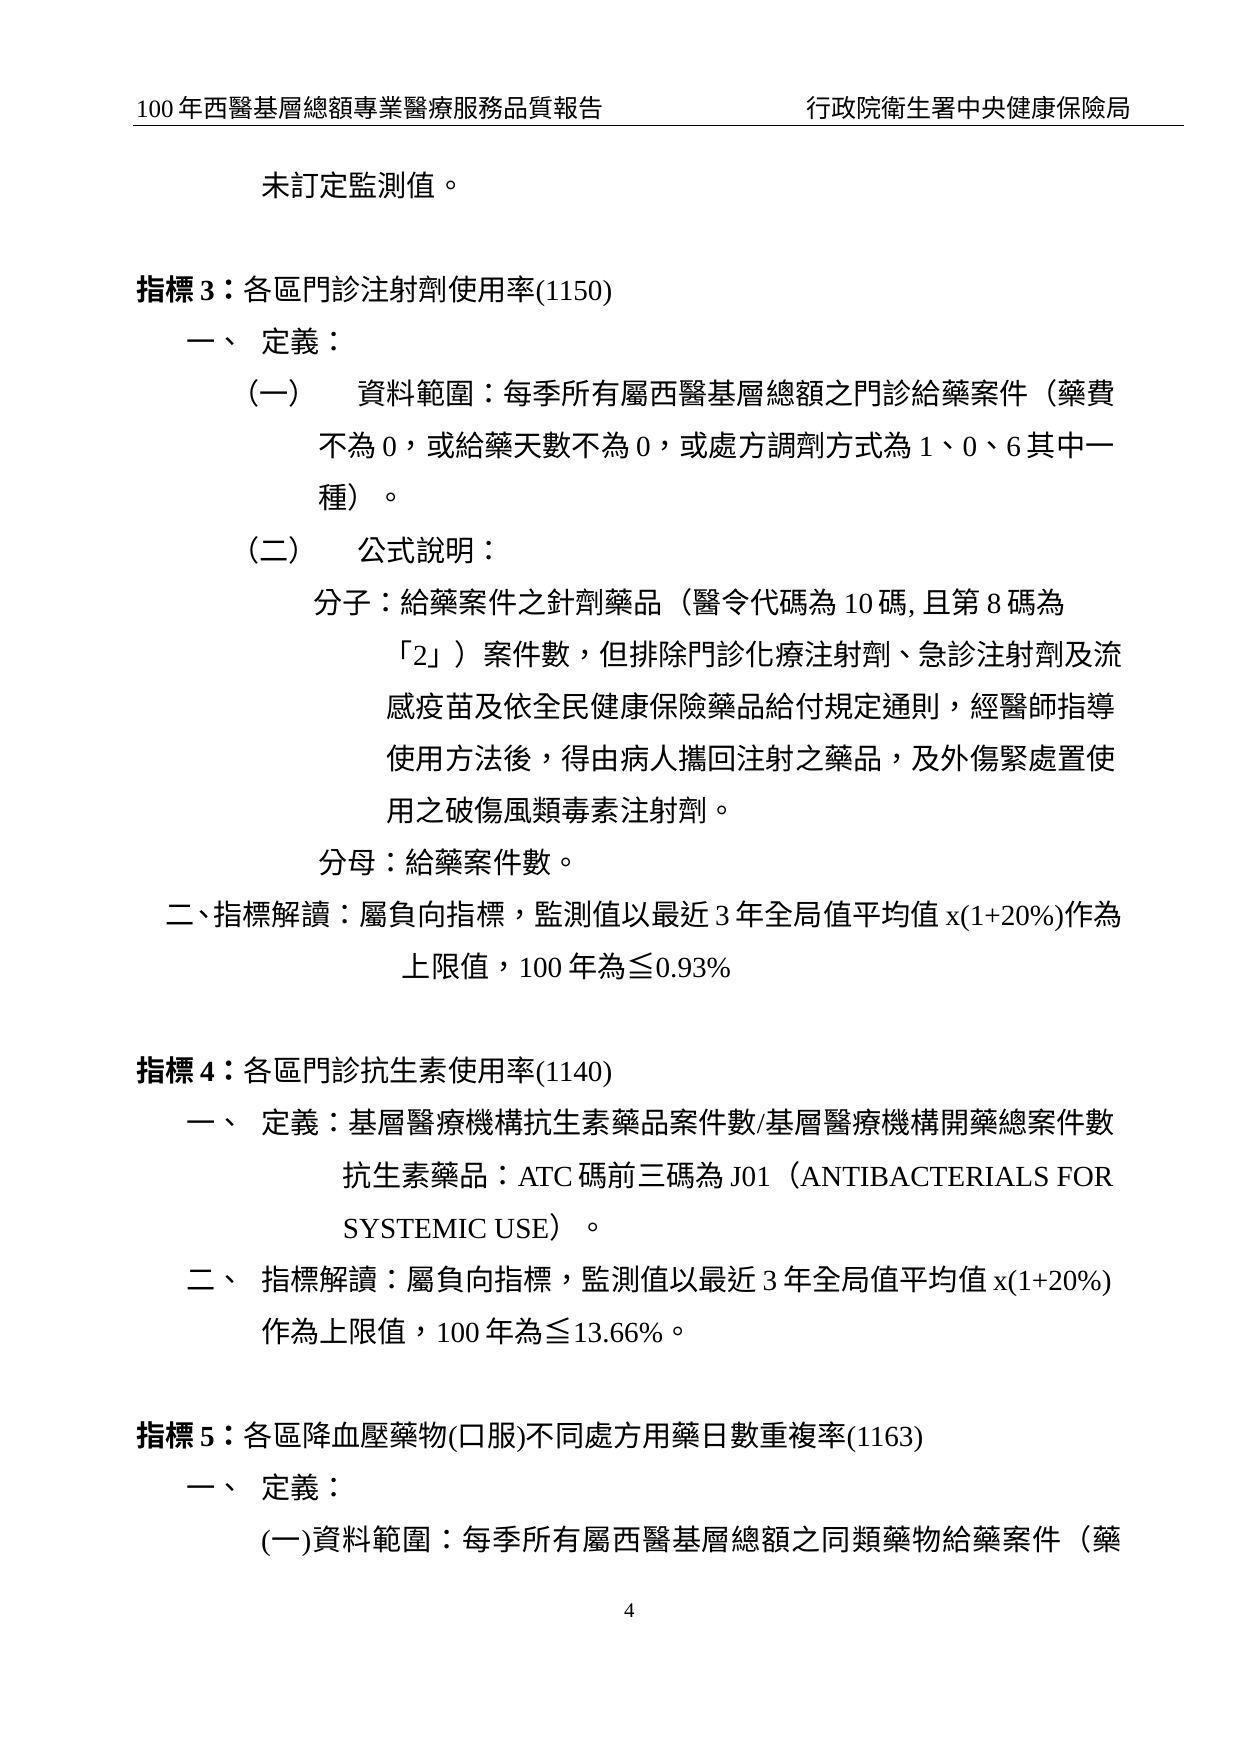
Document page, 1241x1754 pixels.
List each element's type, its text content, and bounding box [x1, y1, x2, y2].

text 分子：給藥案件之針劑藥品（醫令代碼為10碼, 且第8碼為「2」）案件數，但排除門診化療注射劑、急診注射劑及流感疫苗及依全民健康保險藥品給付規定通則，經醫師指導使用方法後，得由病人攜回注射之藥品，及外傷緊處置使用之破傷風類毒素注射劑。 [313, 571, 1122, 832]
list 定義：基層醫療機構抗生素藥品案件數/基層醫療機構開藥總案件數 [186, 1092, 1122, 1144]
text 二、指標解讀：屬負向指標，監測值以最近3年全局值平均值x(1+20%)作為上限值，100年為≦0.93% [136, 884, 1122, 988]
text 分母：給藥案件數。 [318, 832, 1122, 884]
text 指標3：各區門診注射劑使用率(1150) [136, 259, 1122, 311]
list 定義： [186, 1457, 1122, 1509]
text 指標4：各區門診抗生素使用率(1140) [136, 1040, 1122, 1092]
list 指標解讀：屬負向指標，監測值以最近3年全局值平均值x(1+20%)作為上限值，100年為≦13.66%。 [186, 1248, 1122, 1353]
text (一)資料範圍：每季所有屬西醫基層總額之同類藥物給藥案件（藥費不為0，或給藥天數不為0，或處方調劑方式為1、0、6其中一種）。 [261, 1509, 1122, 1561]
list 公式說明： [230, 519, 1122, 571]
list 定義： [186, 311, 1122, 363]
list 資料範圍：每季所有屬西醫基層總額之門診給藥案件（藥費不為0，或給藥天數不為0，或處方調劑方式為1、0、6其中一種）。 [230, 363, 1122, 519]
text 指標5：各區降血壓藥物(口服)不同處方用藥日數重複率(1163) [136, 1405, 1122, 1457]
list 未訂定監測值。 [186, 155, 1122, 207]
text 抗生素藥品：ATC碼前三碼為J01（ANTIBACTERIALS FOR SYSTEMIC USE）。 [343, 1144, 1122, 1248]
